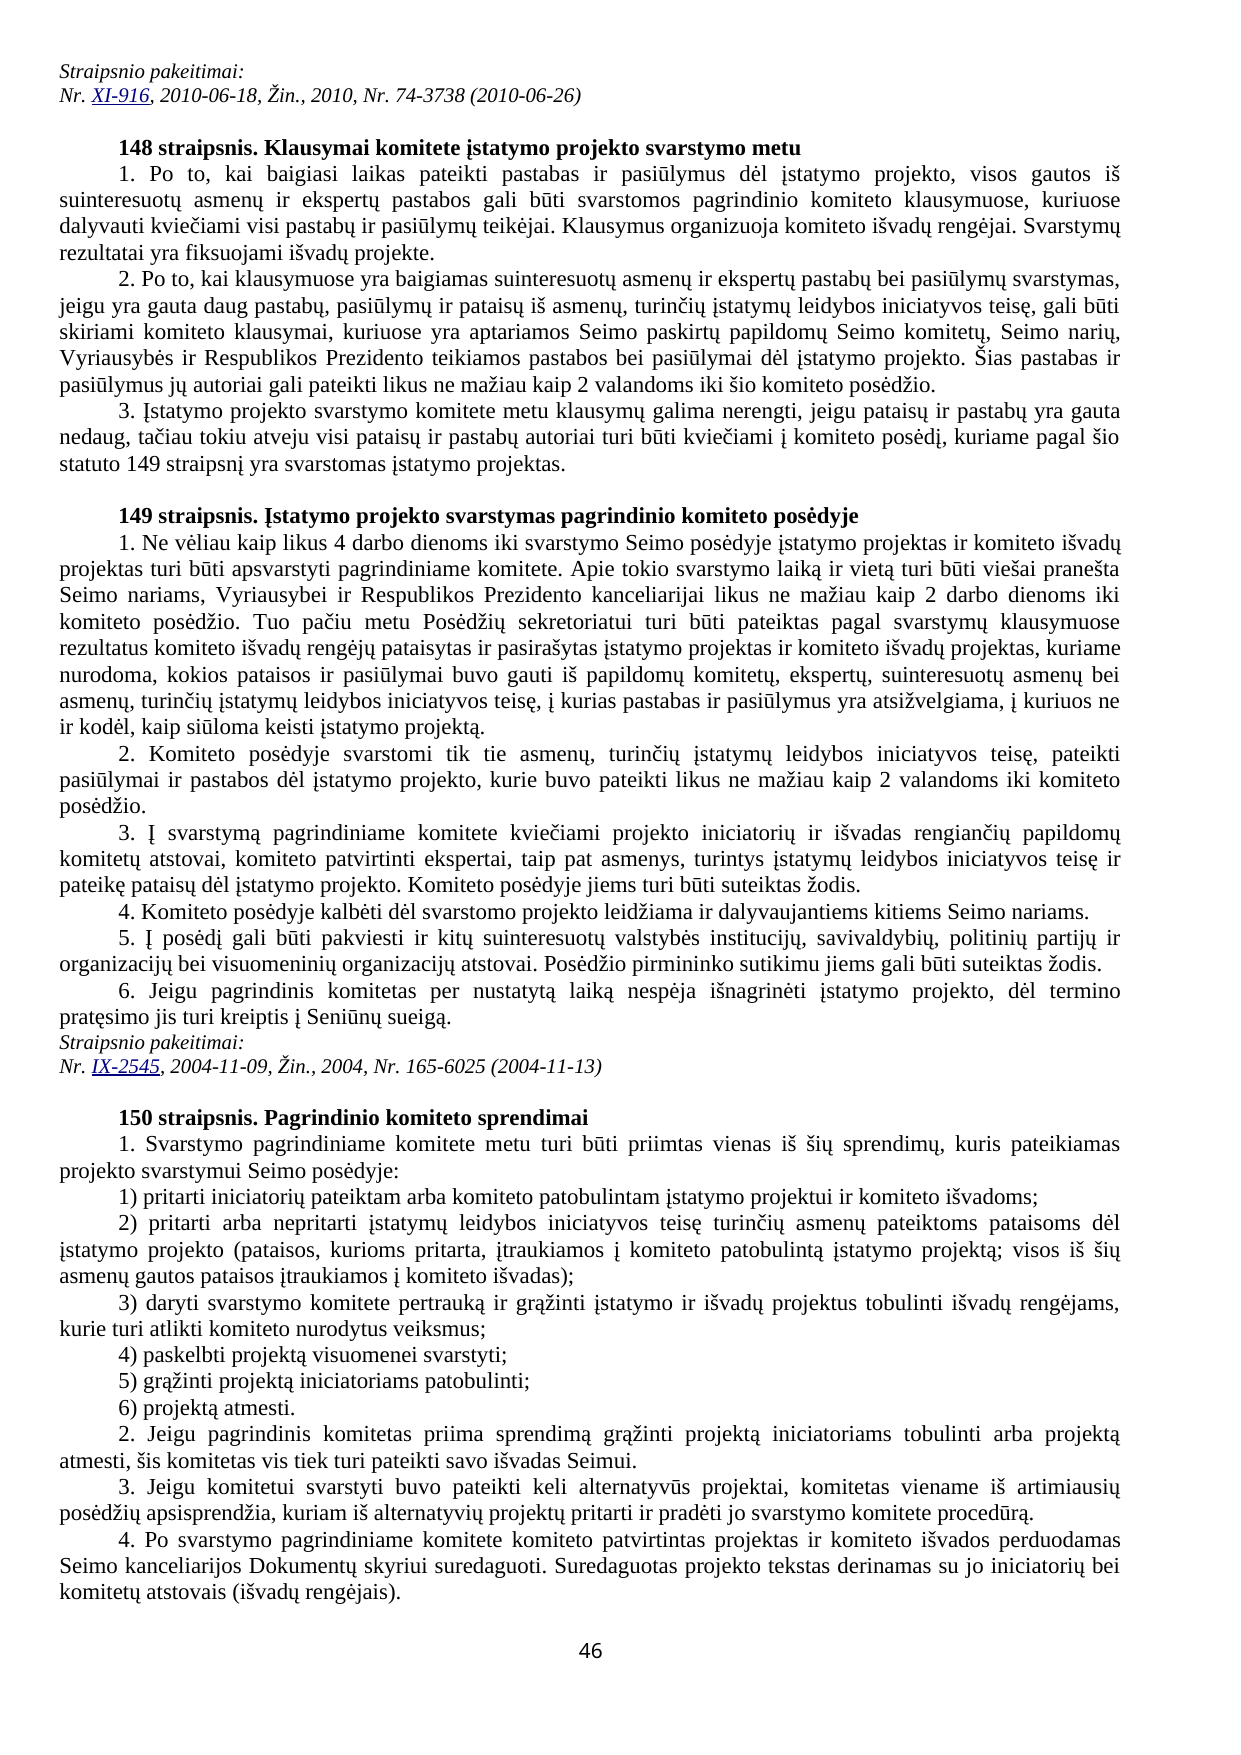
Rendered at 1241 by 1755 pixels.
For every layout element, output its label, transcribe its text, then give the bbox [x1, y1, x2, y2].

text 3. Įstatymo projekto svarstymo komitete metu klausymų galima nerengti, jeigu pataisų ir pastabų yra gauta nedaug, tačiau tokiu atveju visi pataisų ir pastabų autoriai turi būti kviečiami į komiteto posėdį, kuriame pagal šio statuto 149 straipsnį yra svarstomas įstatymo projektas. [59, 397, 1122, 476]
text 3) daryti svarstymo komitete pertrauką ir grąžinti įstatymo ir išvadų projektus tobulinti išvadų rengėjams, kurie turi atlikti komiteto nurodytus veiksmus; [59, 1288, 1122, 1341]
text 1. Ne vėliau kaip likus 4 darbo dienoms iki svarstymo Seimo posėdyje įstatymo projektas ir komiteto išvadų projektas turi būti apsvarstyti pagrindiniame komitete. Apie tokio svarstymo laiką ir vietą turi būti viešai pranešta Seimo nariams, Vyriausybei ir Respublikos Prezidento kanceliarijai likus ne mažiau kaip 2 darbo dienoms iki komiteto posėdžio. Tuo pačiu metu Posėdžių sekretoriatui turi būti pateiktas pagal svarstymų klausymuose rezultatus komiteto išvadų rengėjų pataisytas ir pasirašytas įstatymo projektas ir komiteto išvadų projektas, kuriame nurodoma, kokios pataisos ir pasiūlymai buvo gauti iš papildomų komitetų, ekspertų, suinteresuotų asmenų bei asmenų, turinčių įstatymų leidybos iniciatyvos teisę, į kurias pastabas ir pasiūlymus yra atsižvelgiama, į kuriuos ne ir kodėl, kaip siūloma keisti įstatymo projektą. [59, 529, 1122, 740]
text 148 straipsnis. Klausymai komitete įstatymo projekto svarstymo metu [59, 133, 1122, 160]
text 1. Po to, kai baigiasi laikas pateikti pastabas ir pasiūlymus dėl įstatymo projekto, visos gautos iš suinteresuotų asmenų ir ekspertų pastabos gali būti svarstomos pagrindinio komiteto klausymuose, kuriuose dalyvauti kviečiami visi pastabų ir pasiūlymų teikėjai. Klausymus organizuoja komiteto išvadų rengėjai. Svarstymų rezultatai yra fiksuojami išvadų projekte. [59, 160, 1122, 265]
text 3. Jeigu komitetui svarstyti buvo pateikti keli alternatyvūs projektai, komitetas viename iš artimiausių posėdžių apsisprendžia, kuriam iš alternatyvių projektų pritarti ir pradėti jo svarstymo komitete procedūrą. [59, 1473, 1122, 1526]
text 5. Į posėdį gali būti pakviesti ir kitų suinteresuotų valstybės institucijų, savivaldybių, politinių partijų ir organizacijų bei visuomeninių organizacijų atstovai. Posėdžio pirmininko sutikimu jiems gali būti suteiktas žodis. [59, 924, 1122, 977]
text 3. Į svarstymą pagrindiniame komitete kviečiami projekto iniciatorių ir išvadas rengiančių papildomų komitetų atstovai, komiteto patvirtinti ekspertai, taip pat asmenys, turintys įstatymų leidybos iniciatyvos teisę ir pateikę pataisų dėl įstatymo projekto. Komiteto posėdyje jiems turi būti suteiktas žodis. [59, 819, 1122, 898]
text Nr. XI-916, 2010-06-18, Žin., 2010, Nr. 74-3738 (2010-06-26) [59, 83, 1122, 107]
text 2) pritarti arba nepritarti įstatymų leidybos iniciatyvos teisę turinčių asmenų pateiktoms pataisoms dėl įstatymo projekto (pataisos, kurioms pritarta, įtraukiamos į komiteto patobulintą įstatymo projektą; visos iš šių asmenų gautos pataisos įtraukiamos į komiteto išvadas); [59, 1209, 1122, 1288]
text 1) pritarti iniciatorių pateiktam arba komiteto patobulintam įstatymo projektui ir komiteto išvadoms; [59, 1183, 1122, 1209]
text 4) paskelbti projektą visuomenei svarstyti; [59, 1341, 1122, 1368]
text 4. Po svarstymo pagrindiniame komitete komiteto patvirtintas projektas ir komiteto išvados perduodamas Seimo kanceliarijos Dokumentų skyriui suredaguoti. Suredaguotas projekto tekstas derinamas su jo iniciatorių bei komitetų atstovais (išvadų rengėjais). [59, 1526, 1122, 1605]
text 2. Jeigu pagrindinis komitetas priima sprendimą grąžinti projektą iniciatoriams tobulinti arba projektą atmesti, šis komitetas vis tiek turi pateikti savo išvadas Seimui. [59, 1420, 1122, 1473]
text 2. Komiteto posėdyje svarstomi tik tie asmenų, turinčių įstatymų leidybos iniciatyvos teisę, pateikti pasiūlymai ir pastabos dėl įstatymo projekto, kurie buvo pateikti likus ne mažiau kaip 2 valandoms iki komiteto posėdžio. [59, 740, 1122, 819]
text 6) projektą atmesti. [59, 1394, 1122, 1420]
text 150 straipsnis. Pagrindinio komiteto sprendimai [59, 1104, 1122, 1130]
text 2. Po to, kai klausymuose yra baigiamas suinteresuotų asmenų ir ekspertų pastabų bei pasiūlymų svarstymas, jeigu yra gauta daug pastabų, pasiūlymų ir pataisų iš asmenų, turinčių įstatymų leidybos iniciatyvos teisę, gali būti skiriami komiteto klausymai, kuriuose yra aptariamos Seimo paskirtų papildomų Seimo komitetų, Seimo narių, Vyriausybės ir Respublikos Prezidento teikiamos pastabos bei pasiūlymai dėl įstatymo projekto. Šias pastabas ir pasiūlymus jų autoriai gali pateikti likus ne mažiau kaip 2 valandoms iki šio komiteto posėdžio. [59, 265, 1122, 397]
text Straipsnio pakeitimai: [59, 59, 1122, 83]
text Nr. IX-2545, 2004-11-09, Žin., 2004, Nr. 165-6025 (2004-11-13) [59, 1054, 1122, 1078]
text 6. Jeigu pagrindinis komitetas per nustatytą laiką nespėja išnagrinėti įstatymo projekto, dėl termino pratęsimo jis turi kreiptis į Seniūnų sueigą. [59, 977, 1122, 1029]
text 1. Svarstymo pagrindiniame komitete metu turi būti priimtas vienas iš šių sprendimų, kuris pateikiamas projekto svarstymui Seimo posėdyje: [59, 1130, 1122, 1183]
text 5) grąžinti projektą iniciatoriams patobulinti; [59, 1368, 1122, 1394]
text Straipsnio pakeitimai: [59, 1029, 1122, 1054]
text 4. Komiteto posėdyje kalbėti dėl svarstomo projekto leidžiama ir dalyvaujantiems kitiems Seimo nariams. [59, 898, 1122, 924]
text 149 straipsnis. Įstatymo projekto svarstymas pagrindinio komiteto posėdyje [59, 502, 1122, 529]
